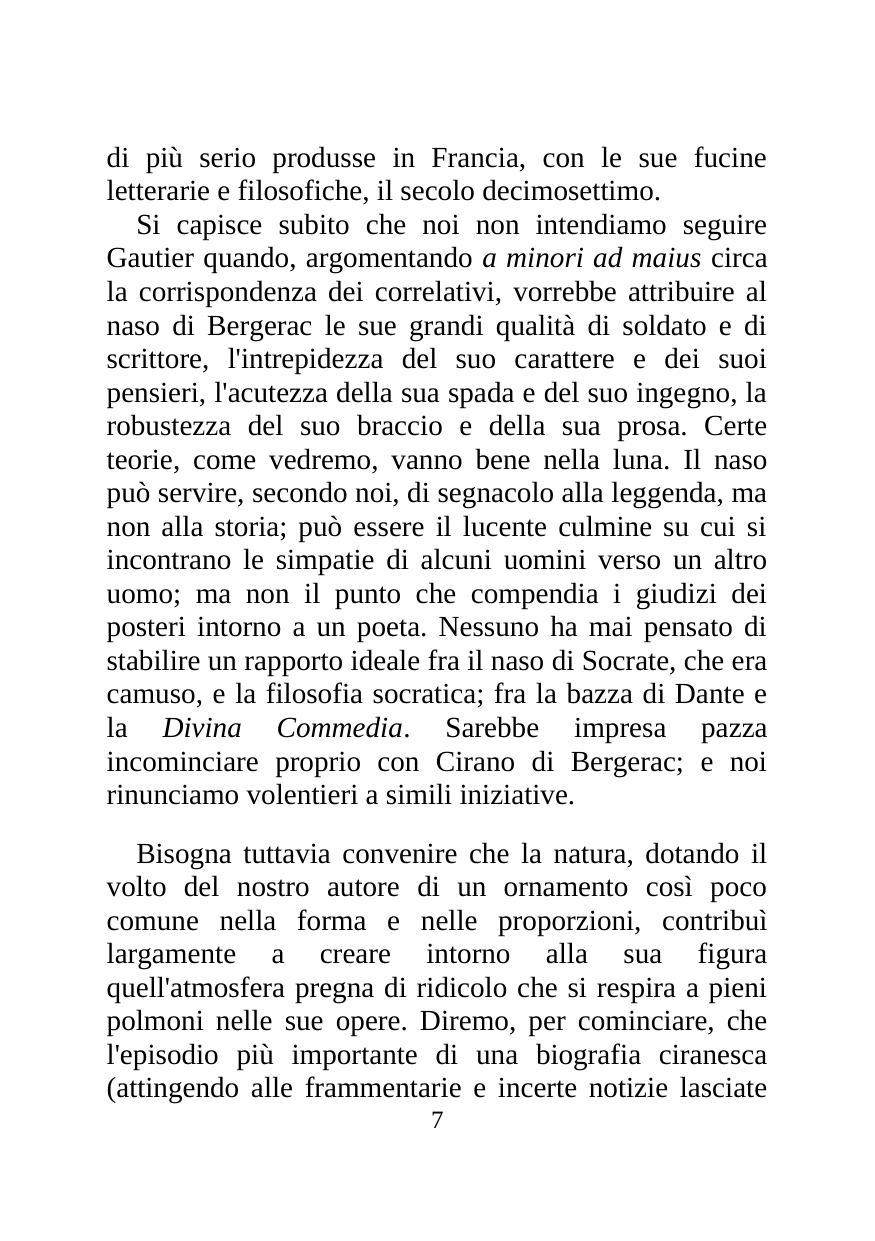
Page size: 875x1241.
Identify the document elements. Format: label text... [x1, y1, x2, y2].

text di più serio produsse in Francia, con le sue fucine letterarie e filosofiche, il secolo decimosettimo. [106, 140, 768, 207]
text Si capisce subito che noi non intendiamo seguire Gautier quando, argomentando a minori ad maius circa la corrispondenza dei correlativi, vorrebbe attribuire al naso di Bergerac le sue grandi qualità di soldato e di scrittore, l'intrepidezza del suo carattere e dei suoi pensieri, l'acutezza della sua spada e del suo ingegno, la robustezza del suo braccio e della sua prosa. Certe teorie, come vedremo, vanno bene nella luna. Il naso può servire, secondo noi, di segnacolo alla leggenda, ma non alla storia; può essere il lucente culmine su cui si incontrano le simpatie di alcuni uomini verso un altro uomo; ma non il punto che compendia i giudizi dei posteri intorno a un poeta. Nessuno ha mai pensato di stabilire un rapporto ideale fra il naso di Socrate, che era camuso, e la filosofia socratica; fra la bazza di Dante e la Divina Commedia. Sarebbe impresa pazza incominciare proprio con Cirano di Bergerac; e noi rinunciamo volentieri a simili iniziative. [106, 207, 768, 811]
text Bisogna tuttavia convenire che la natura, dotando il volto del nostro autore di un ornamento così poco comune nella forma e nelle proporzioni, contribuì largamente a creare intorno alla sua figura quell'atmosfera pregna di ridicolo che si respira a pieni polmoni nelle sue opere. Diremo, per cominciare, che l'episodio più importante di una biografia ciranesca (attingendo alle frammentarie e incerte notizie lasciate [106, 836, 768, 1104]
